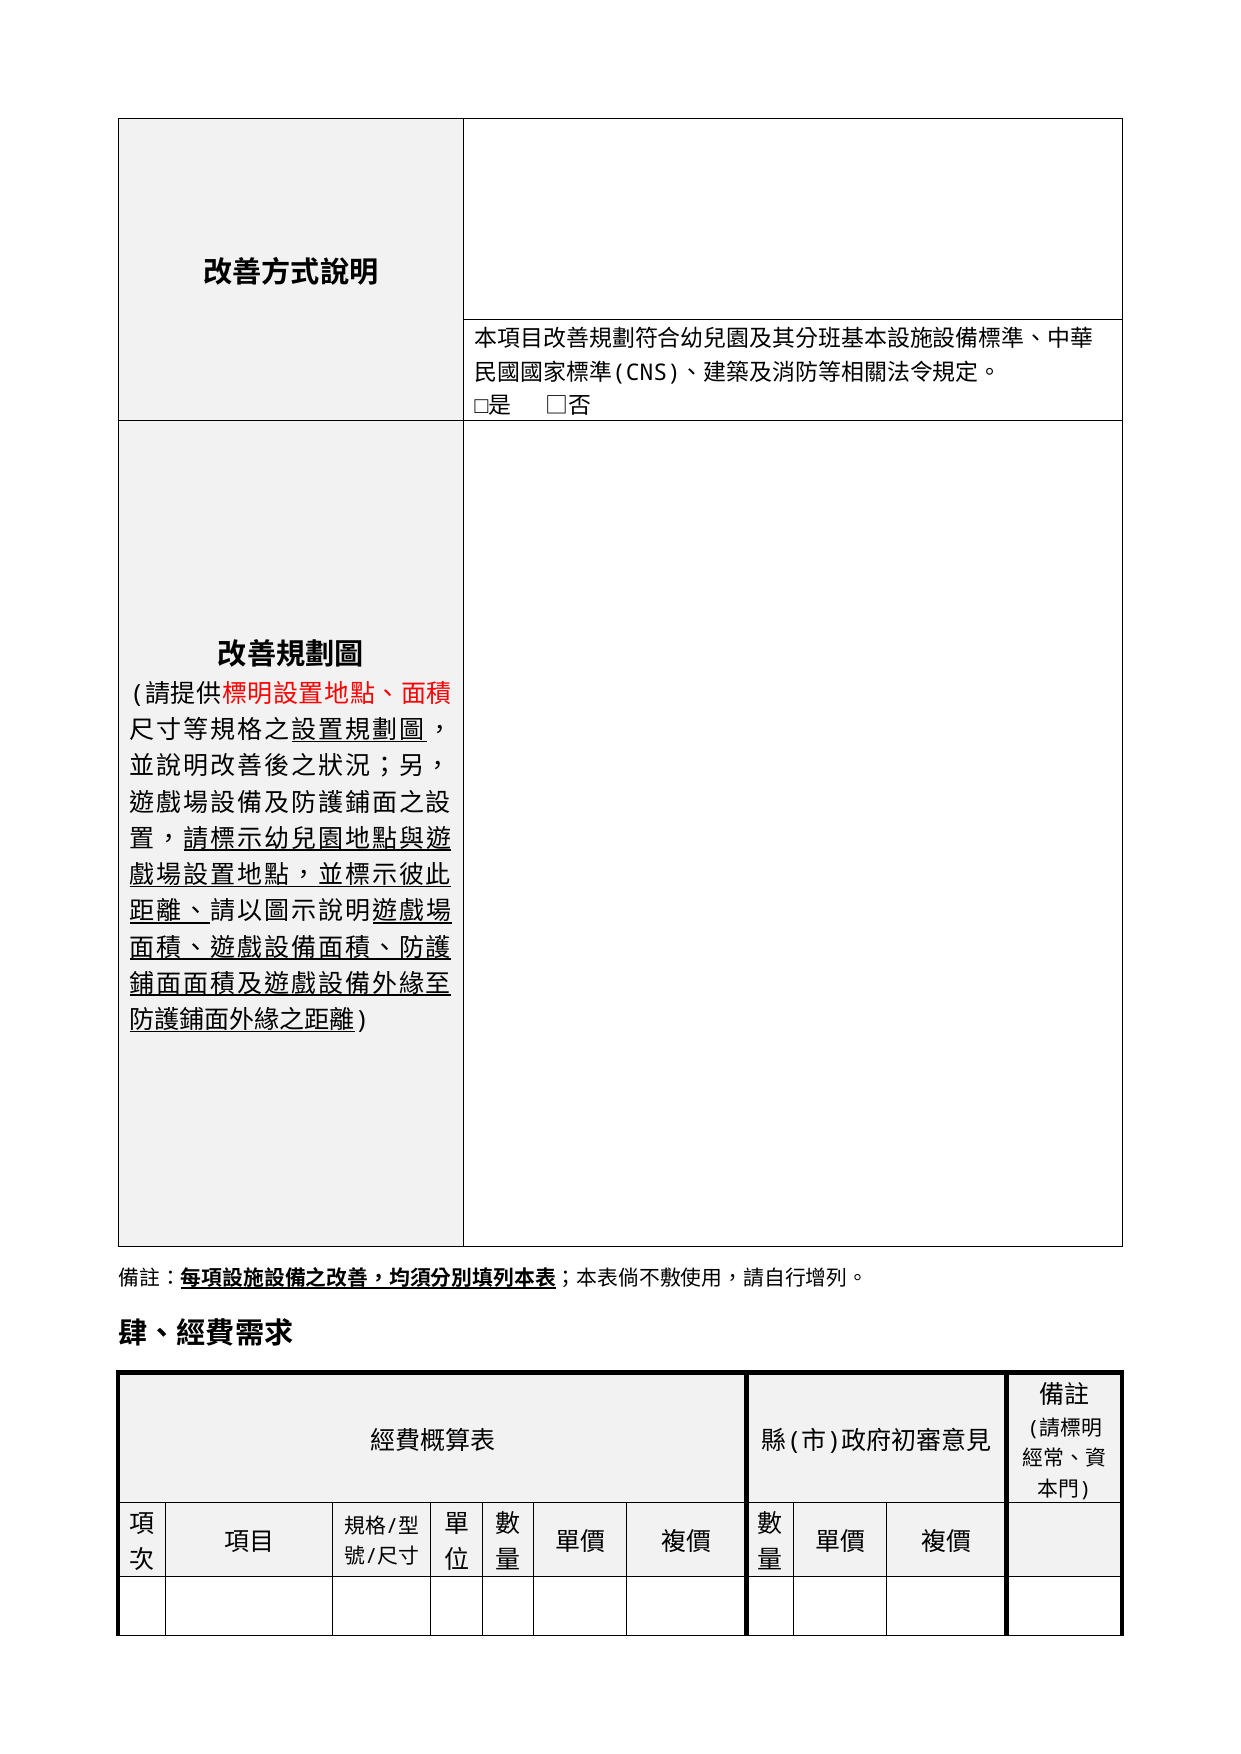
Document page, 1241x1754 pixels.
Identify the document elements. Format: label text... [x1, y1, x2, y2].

table_cell 規格/型號/尺寸 [333, 1503, 430, 1576]
table_cell 單價 [794, 1503, 886, 1576]
table_cell [483, 1577, 533, 1635]
table_cell [887, 1577, 1004, 1635]
table_cell 複價 [627, 1503, 744, 1576]
table_cell [431, 1577, 482, 1635]
table_cell 數量 [483, 1503, 533, 1576]
table_cell [333, 1577, 430, 1635]
text 備註：每項設施設備之改善，均須分別填列本表；本表倘不敷使用，請自行增列。 [118, 1266, 1122, 1291]
table_header 縣(市)政府初審意見 [749, 1375, 1004, 1502]
table_cell [1009, 1503, 1120, 1576]
table_cell [534, 1577, 626, 1635]
table_cell 複價 [887, 1503, 1004, 1576]
table_cell 項目 [166, 1503, 332, 1576]
text 肆、經費需求 [118, 1309, 1122, 1352]
table_header 經費概算表 [120, 1375, 744, 1502]
table_cell 改善規劃圖 (請提供標明設置地點、面積尺寸等規格之設置規劃圖，並說明改善後之狀況；另，遊戲場設備及防護鋪面之設置，請標示幼兒園地點與遊戲場設置地點，並標示彼此距離、請以圖示說明遊戲場面積、遊戲設備面積、防護鋪面面積及遊戲設備外緣至防護鋪面外緣之距離) [119, 421, 463, 1246]
table_cell [794, 1577, 886, 1635]
table_cell 項次 [120, 1503, 165, 1576]
table_cell [120, 1577, 165, 1635]
table_cell [627, 1577, 744, 1635]
table_header 備註 (請標明經常、資本門) [1009, 1375, 1120, 1502]
table_cell [1009, 1577, 1120, 1635]
table_cell 改善方式說明 [119, 119, 463, 420]
table_cell [749, 1577, 793, 1635]
table_cell 單位 [431, 1503, 482, 1576]
table_cell [464, 421, 1122, 1246]
table_cell 單價 [534, 1503, 626, 1576]
table_cell 本項目改善規劃符合幼兒園及其分班基本設施設備標準、中華民國國家標準(CNS)、建築及消防等相關法令規定。 □是 □否 [464, 320, 1122, 420]
table_cell [166, 1577, 332, 1635]
table_cell 數量 [749, 1503, 793, 1576]
table_cell [464, 119, 1122, 319]
